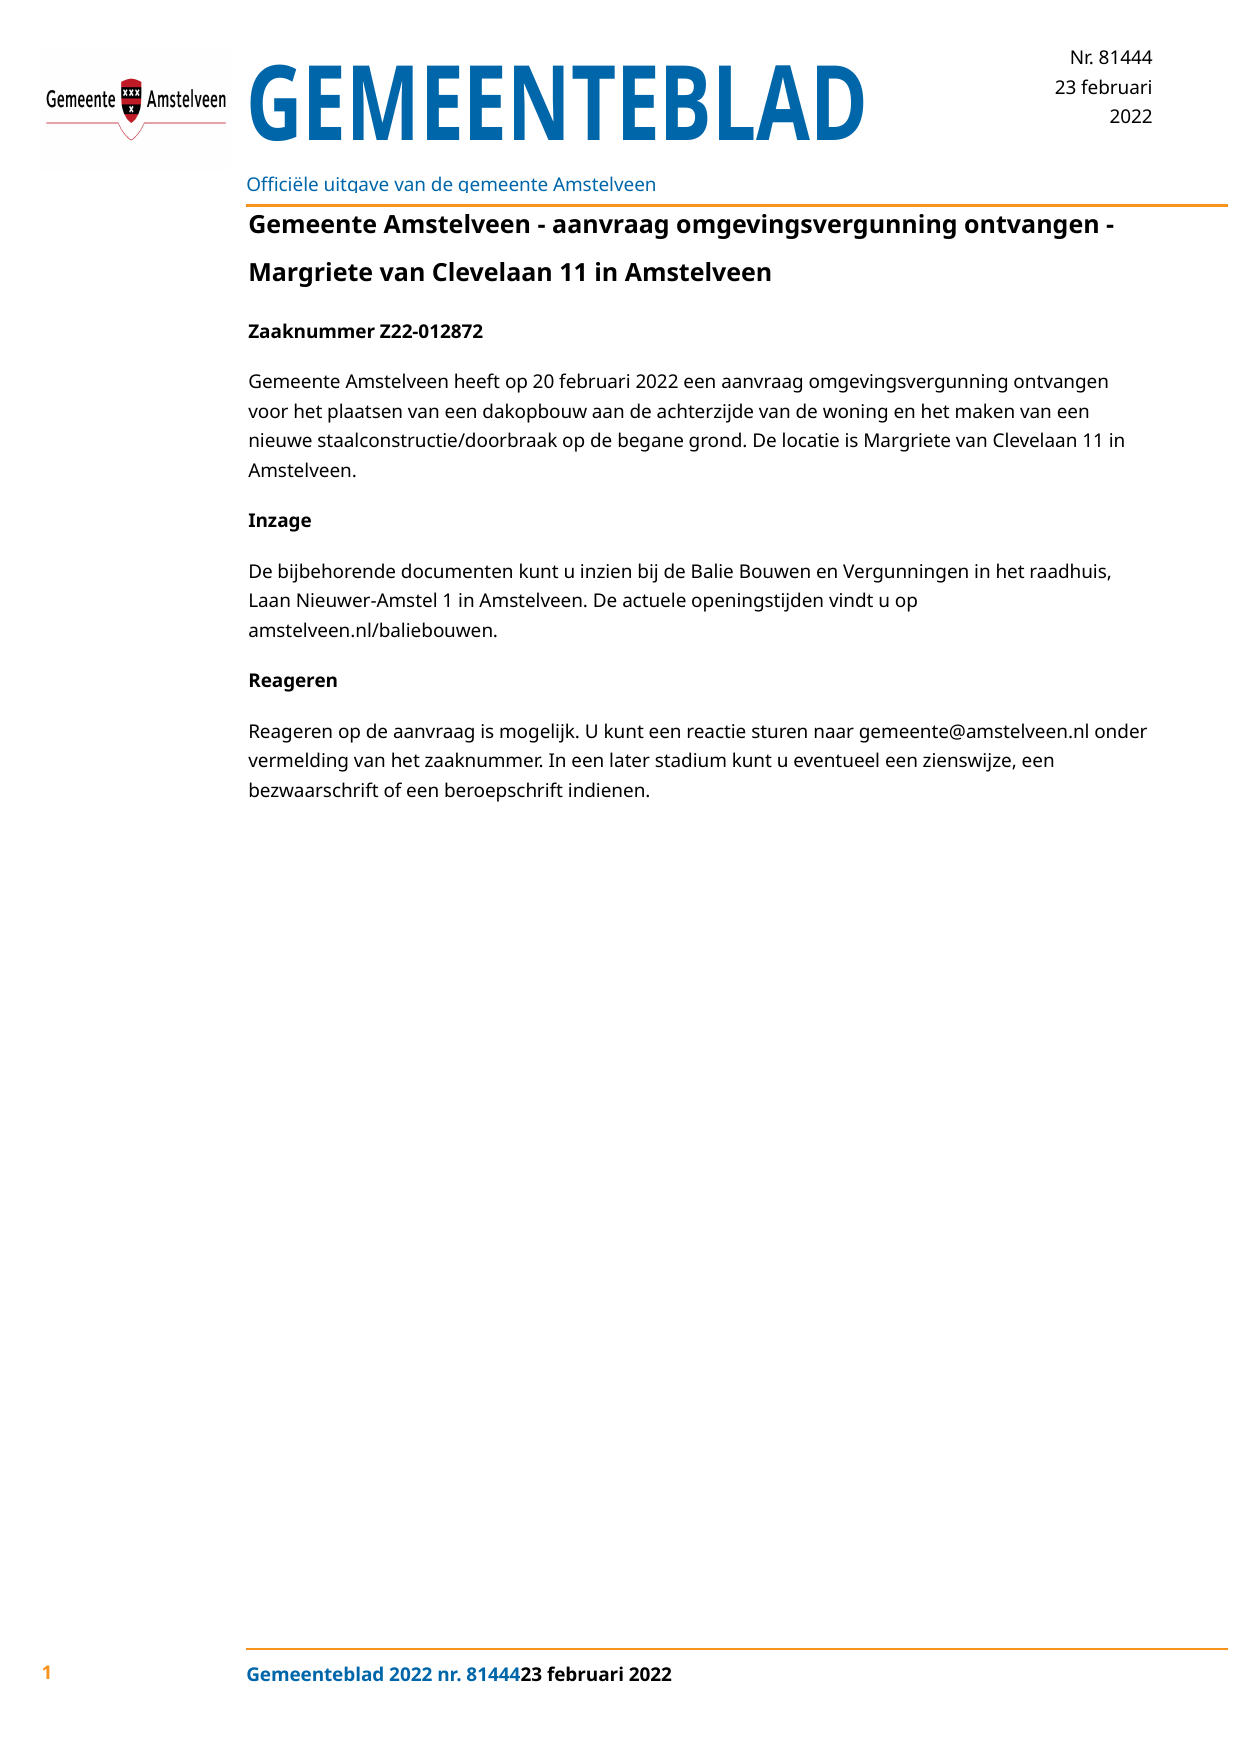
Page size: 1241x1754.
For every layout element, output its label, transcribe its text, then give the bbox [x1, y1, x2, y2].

text Gemeente Amstelveen - aanvraag omgevingsvergunning ontvangen - Margriete van Clevelaan 11 in Amstelveen [248, 207, 1152, 288]
picture [41, 47, 231, 172]
text Inzage [248, 507, 1152, 533]
text Zaaknummer Z22-012872 [248, 318, 1152, 344]
text Reageren op de aanvraag is mogelijk. U kunt een reactie sturen naar gemeente@amstelveen.nl onder vermelding van het zaaknummer. In een later stadium kunt u eventueel een zienswijze, een bezwaarschrift of een beroepschrift indienen. [248, 718, 1152, 803]
text Gemeente Amstelveen heeft op 20 februari 2022 een aanvraag omgevingsvergunning ontvangen voor het plaatsen van een dakopbouw aan de achterzijde van de woning en het maken van een nieuwe staalconstructie/doorbraak op de begane grond. De locatie is Margriete van Clevelaan 11 in Amstelveen. [248, 368, 1152, 483]
text Reageren [248, 667, 1152, 693]
text De bijbehorende documenten kunt u inzien bij de Balie Bouwen en Vergunningen in het raadhuis, Laan Nieuwer-Amstel 1 in Amstelveen. De actuele openingstijden vindt u op amstelveen.nl/baliebouwen. [248, 558, 1152, 643]
